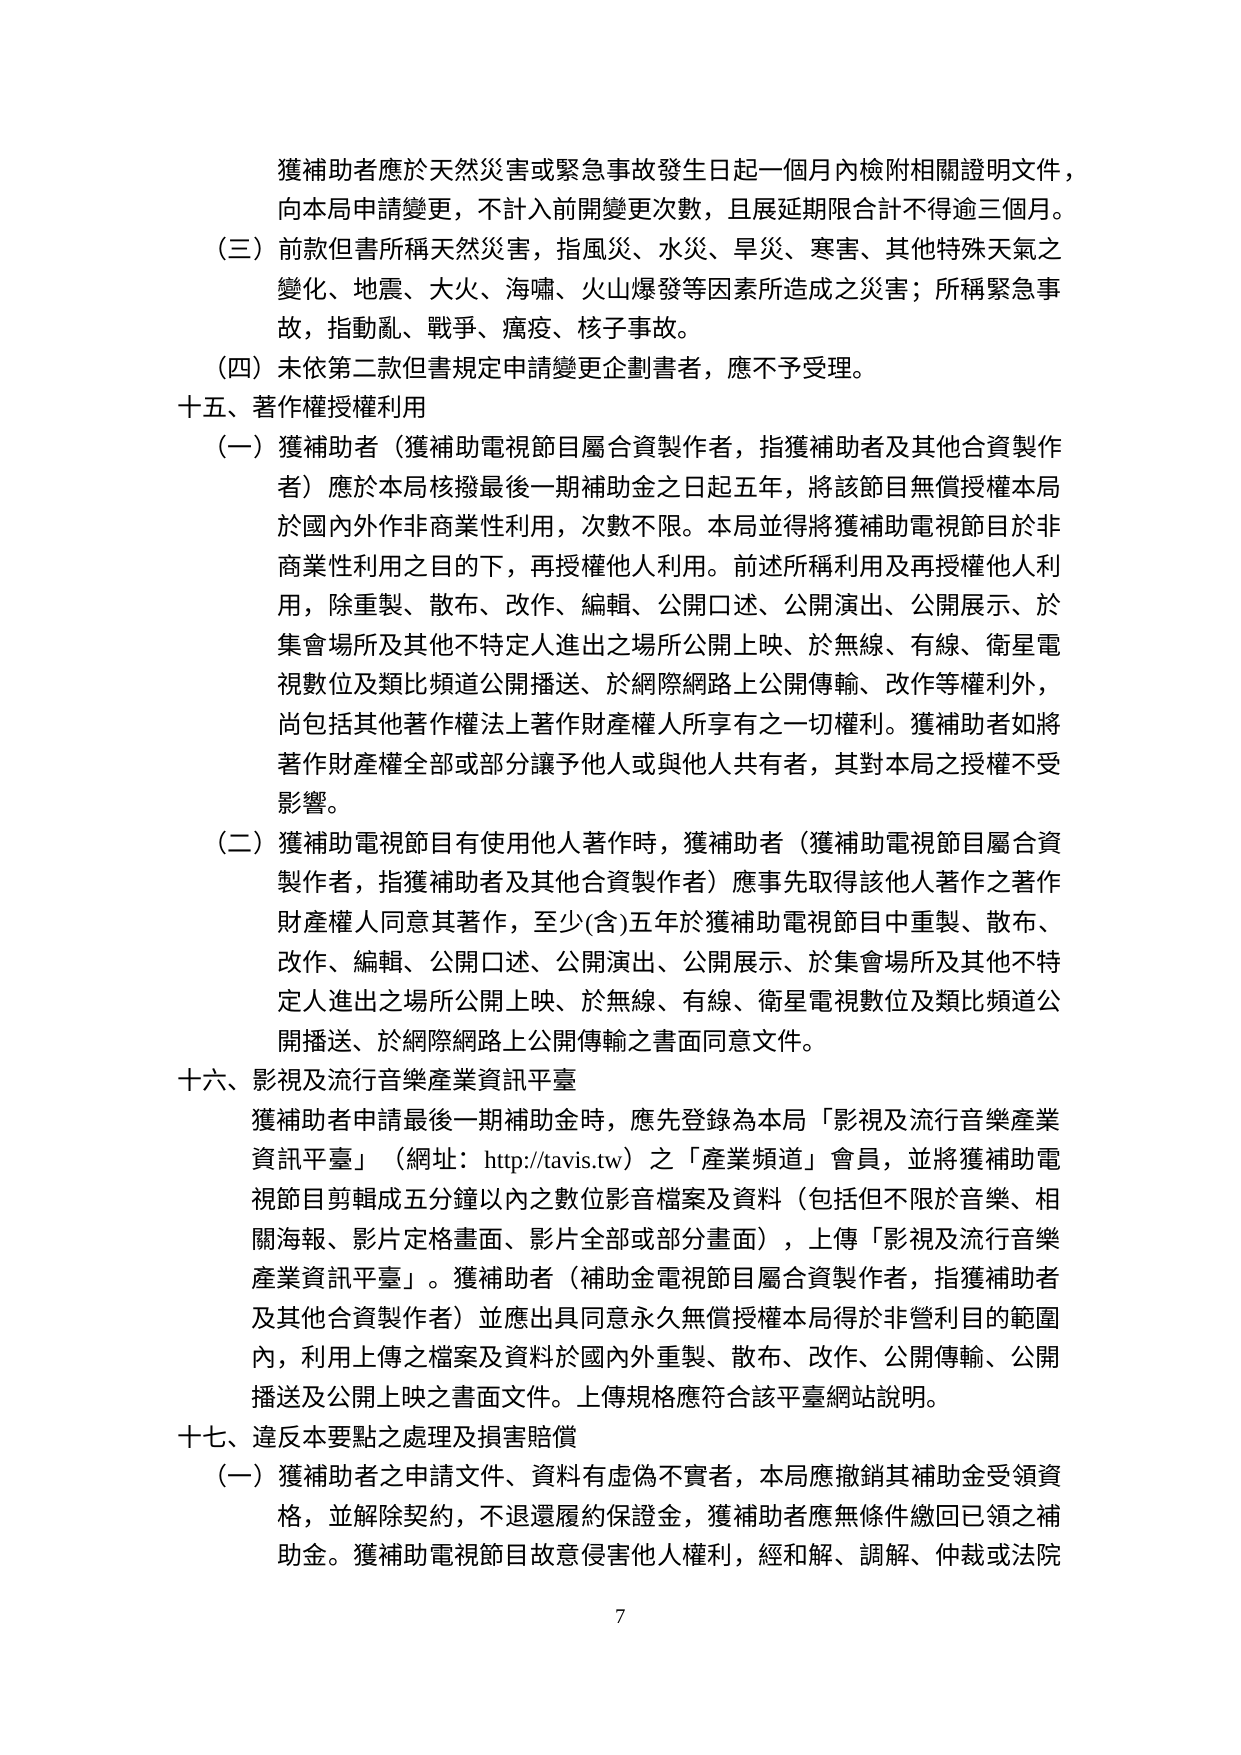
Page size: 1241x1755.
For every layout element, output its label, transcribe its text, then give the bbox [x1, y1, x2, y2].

text 十六、影視及流行音樂產業資訊平臺 [177, 1058, 1063, 1098]
text （一）獲補助者之申請文件、資料有虛偽不實者，本局應撤銷其補助金受領資格，並解除契約，不退還履約保證金，獲補助者應無條件繳回已領之補助金。獲補助電視節目故意侵害他人權利，經和解、調解、仲裁或法院 [202, 1454, 1063, 1573]
text 十七、違反本要點之處理及損害賠償 [177, 1414, 1063, 1454]
text 獲補助者申請最後一期補助金時，應先登錄為本局「影視及流行音樂產業資訊平臺」（網址：http://tavis.tw）之「產業頻道」會員，並將獲補助電視節目剪輯成五分鐘以內之數位影音檔案及資料（包括但不限於音樂、相關海報、影片定格畫面、影片全部或部分畫面），上傳「影視及流行音樂產業資訊平臺」。獲補助者（補助金電視節目屬合資製作者，指獲補助者及其他合資製作者）並應出具同意永久無償授權本局得於非營利目的範圍內，利用上傳之檔案及資料於國內外重製、散布、改作、公開傳輸、公開播送及公開上映之書面文件。上傳規格應符合該平臺網站說明。 [251, 1098, 1063, 1414]
text （二）申請變更以三次為限，惟不得變更製作人；如涉及製播期限之變更，應符合第十二點規定。但因天然災害或緊急事故致有變更企劃書必要者，獲補助者應於天然災害或緊急事故發生日起一個月內檢附相關證明文件，向本局申請變更，不計入前開變更次數，且展延期限合計不得逾三個月。 [202, 148, 1063, 227]
text （四）未依第二款但書規定申請變更企劃書者，應不予受理。 [202, 346, 1063, 385]
text （二）獲補助電視節目有使用他人著作時，獲補助者（獲補助電視節目屬合資製作者，指獲補助者及其他合資製作者）應事先取得該他人著作之著作財產權人同意其著作，至少(含)五年於獲補助電視節目中重製、散布、改作、編輯、公開口述、公開演出、公開展示、於集會場所及其他不特定人進出之場所公開上映、於無線、有線、衛星電視數位及類比頻道公開播送、於網際網路上公開傳輸之書面同意文件。 [202, 821, 1063, 1058]
text （一）獲補助者（獲補助電視節目屬合資製作者，指獲補助者及其他合資製作者）應於本局核撥最後一期補助金之日起五年，將該節目無償授權本局於國內外作非商業性利用，次數不限。本局並得將獲補助電視節目於非商業性利用之目的下，再授權他人利用。前述所稱利用及再授權他人利用，除重製、散布、改作、編輯、公開口述、公開演出、公開展示、於集會場所及其他不特定人進出之場所公開上映、於無線、有線、衛星電視數位及類比頻道公開播送、於網際網路上公開傳輸、改作等權利外，尚包括其他著作權法上著作財產權人所享有之一切權利。獲補助者如將著作財產權全部或部分讓予他人或與他人共有者，其對本局之授權不受影響。 [202, 425, 1063, 821]
text 十五、著作權授權利用 [177, 385, 1063, 425]
text （三）前款但書所稱天然災害，指風災、水災、旱災、寒害、其他特殊天氣之變化、地震、大火、海嘯、火山爆發等因素所造成之災害；所稱緊急事故，指動亂、戰爭、癘疫、核子事故。 [202, 227, 1063, 346]
